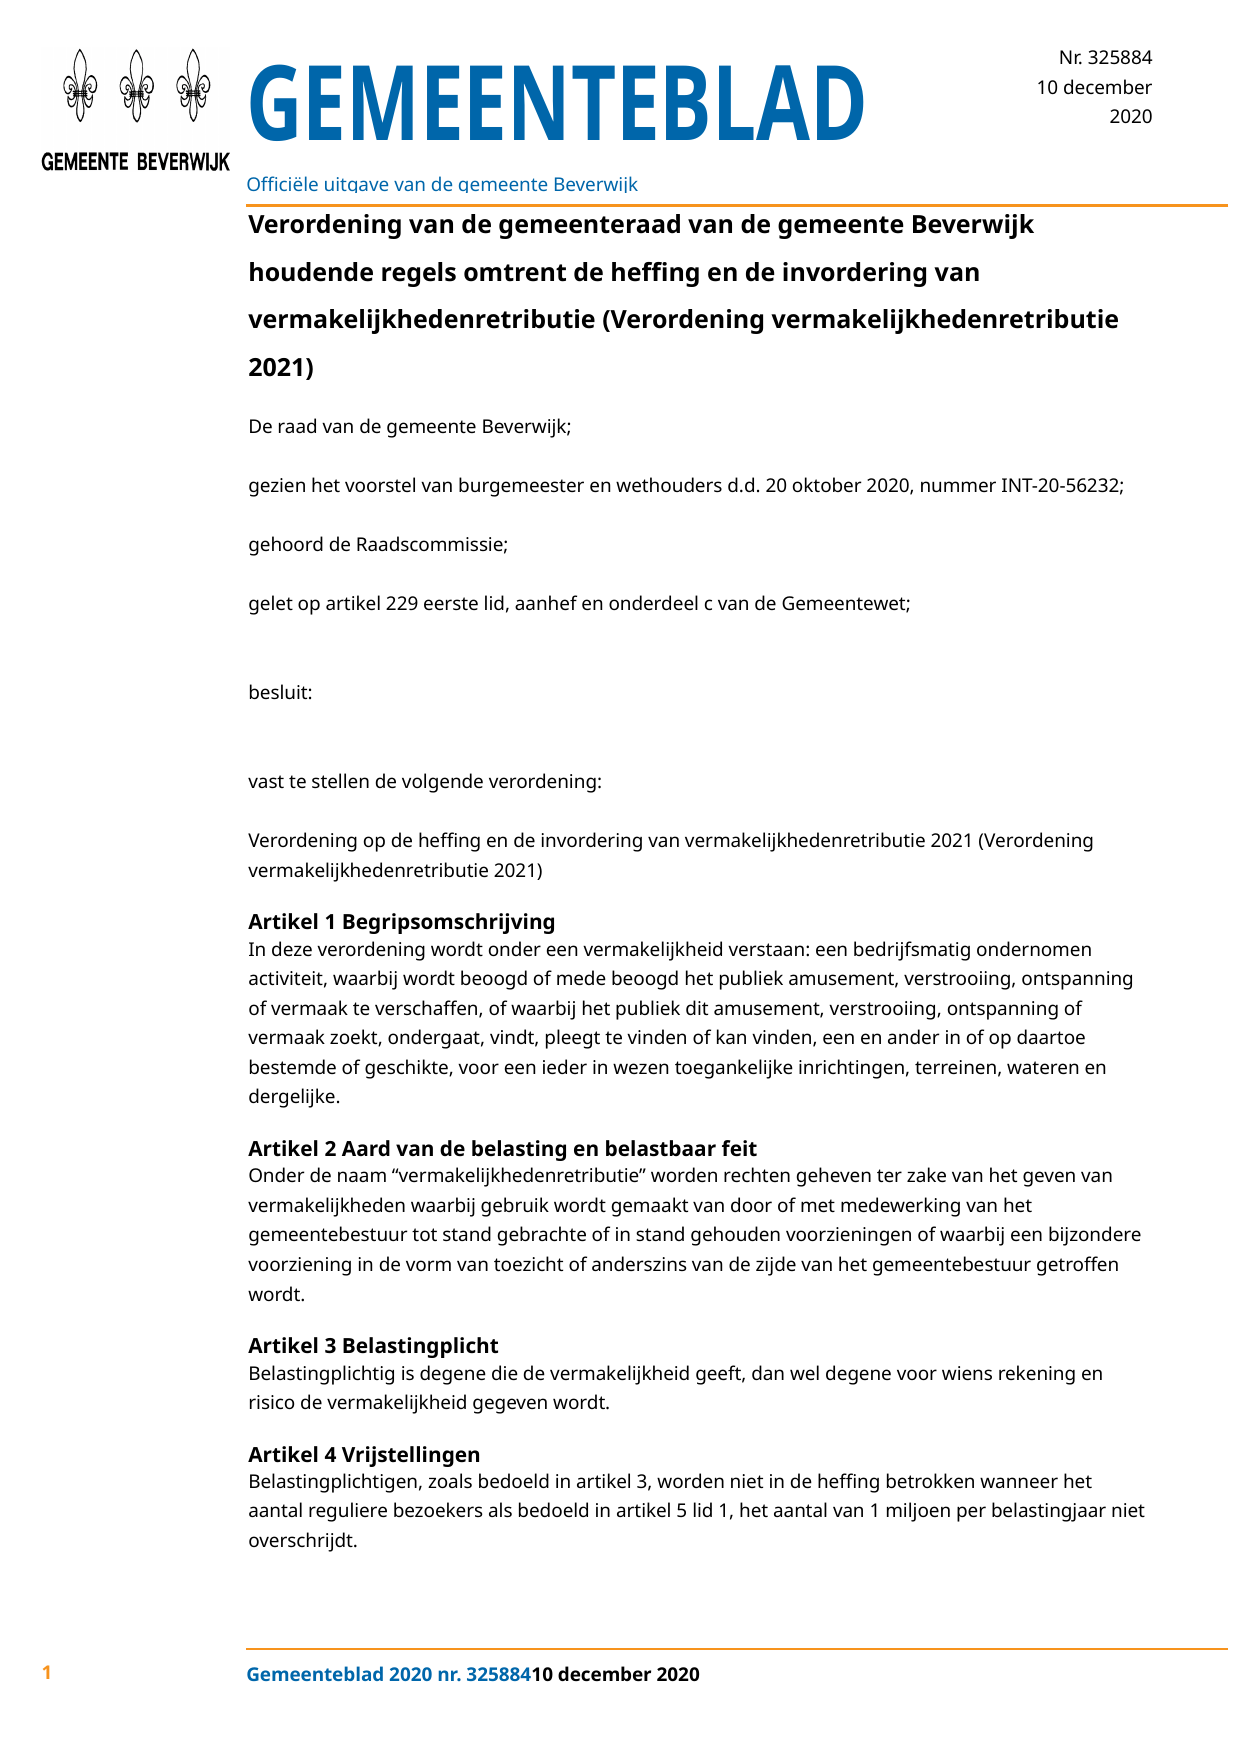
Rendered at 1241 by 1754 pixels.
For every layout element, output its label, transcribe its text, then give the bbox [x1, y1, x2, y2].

text Onder de naam “vermakelijkhedenretributie” worden rechten geheven ter zake van het geven van vermakelijkheden waarbij gebruik wordt gemaakt van door of met medewerking van het gemeentebestuur tot stand gebrachte of in stand gehouden voorzieningen of waarbij een bijzondere voorziening in de vorm van toezicht of anderszins van de zijde van het gemeentebestuur getroffen wordt. [248, 1162, 1152, 1307]
text Belastingplichtig is degene die de vermakelijkheid geeft, dan wel degene voor wiens rekening en risico de vermakelijkheid gegeven wordt. [248, 1360, 1152, 1415]
text besluit: [248, 679, 1152, 705]
text gelet op artikel 229 eerste lid, aanhef en onderdeel c van de Gemeentewet; [248, 591, 1152, 616]
text vast te stellen de volgende verordening: [248, 768, 1152, 794]
text Artikel 3 Belastingplicht [248, 1331, 1152, 1360]
text Belastingplichtigen, zoals bedoeld in artikel 3, worden niet in de heffing betrokken wanneer het aantal reguliere bezoekers als bedoeld in artikel 5 lid 1, het aantal van 1 miljoen per belastingjaar niet overschrijdt. [248, 1468, 1152, 1553]
text Verordening van de gemeenteraad van de gemeente Beverwijk houdende regels omtrent de heffing en de invordering van vermakelijkhedenretributie (Verordening vermakelijkhedenretributie 2021) [248, 207, 1152, 384]
text gehoord de Raadscommissie; [248, 531, 1152, 557]
text Verordening op de heffing en de invordering van vermakelijkhedenretributie 2021 (Verordening vermakelijkhedenretributie 2021) [248, 827, 1152, 883]
text Artikel 1 Begripsomschrijving [248, 907, 1152, 936]
text Artikel 4 Vrijstellingen [248, 1440, 1152, 1468]
picture [41, 47, 231, 172]
text gezien het voorstel van burgemeester en wethouders d.d. 20 oktober 2020, nummer INT-20-56232; [248, 472, 1152, 498]
text De raad van de gemeente Beverwijk; [248, 413, 1152, 439]
text Artikel 2 Aard van de belasting en belastbaar feit [248, 1134, 1152, 1162]
text In deze verordening wordt onder een vermakelijkheid verstaan: een bedrijfsmatig ondernomen activiteit, waarbij wordt beoogd of mede beoogd het publiek amusement, verstrooiing, ontspanning of vermaak te verschaffen, of waarbij het publiek dit amusement, verstrooiing, ontspanning of vermaak zoekt, ondergaat, vindt, pleegt te vinden of kan vinden, een en ander in of op daartoe bestemde of geschikte, voor een ieder in wezen toegankelijke inrichtingen, terreinen, wateren en dergelijke. [248, 936, 1152, 1109]
